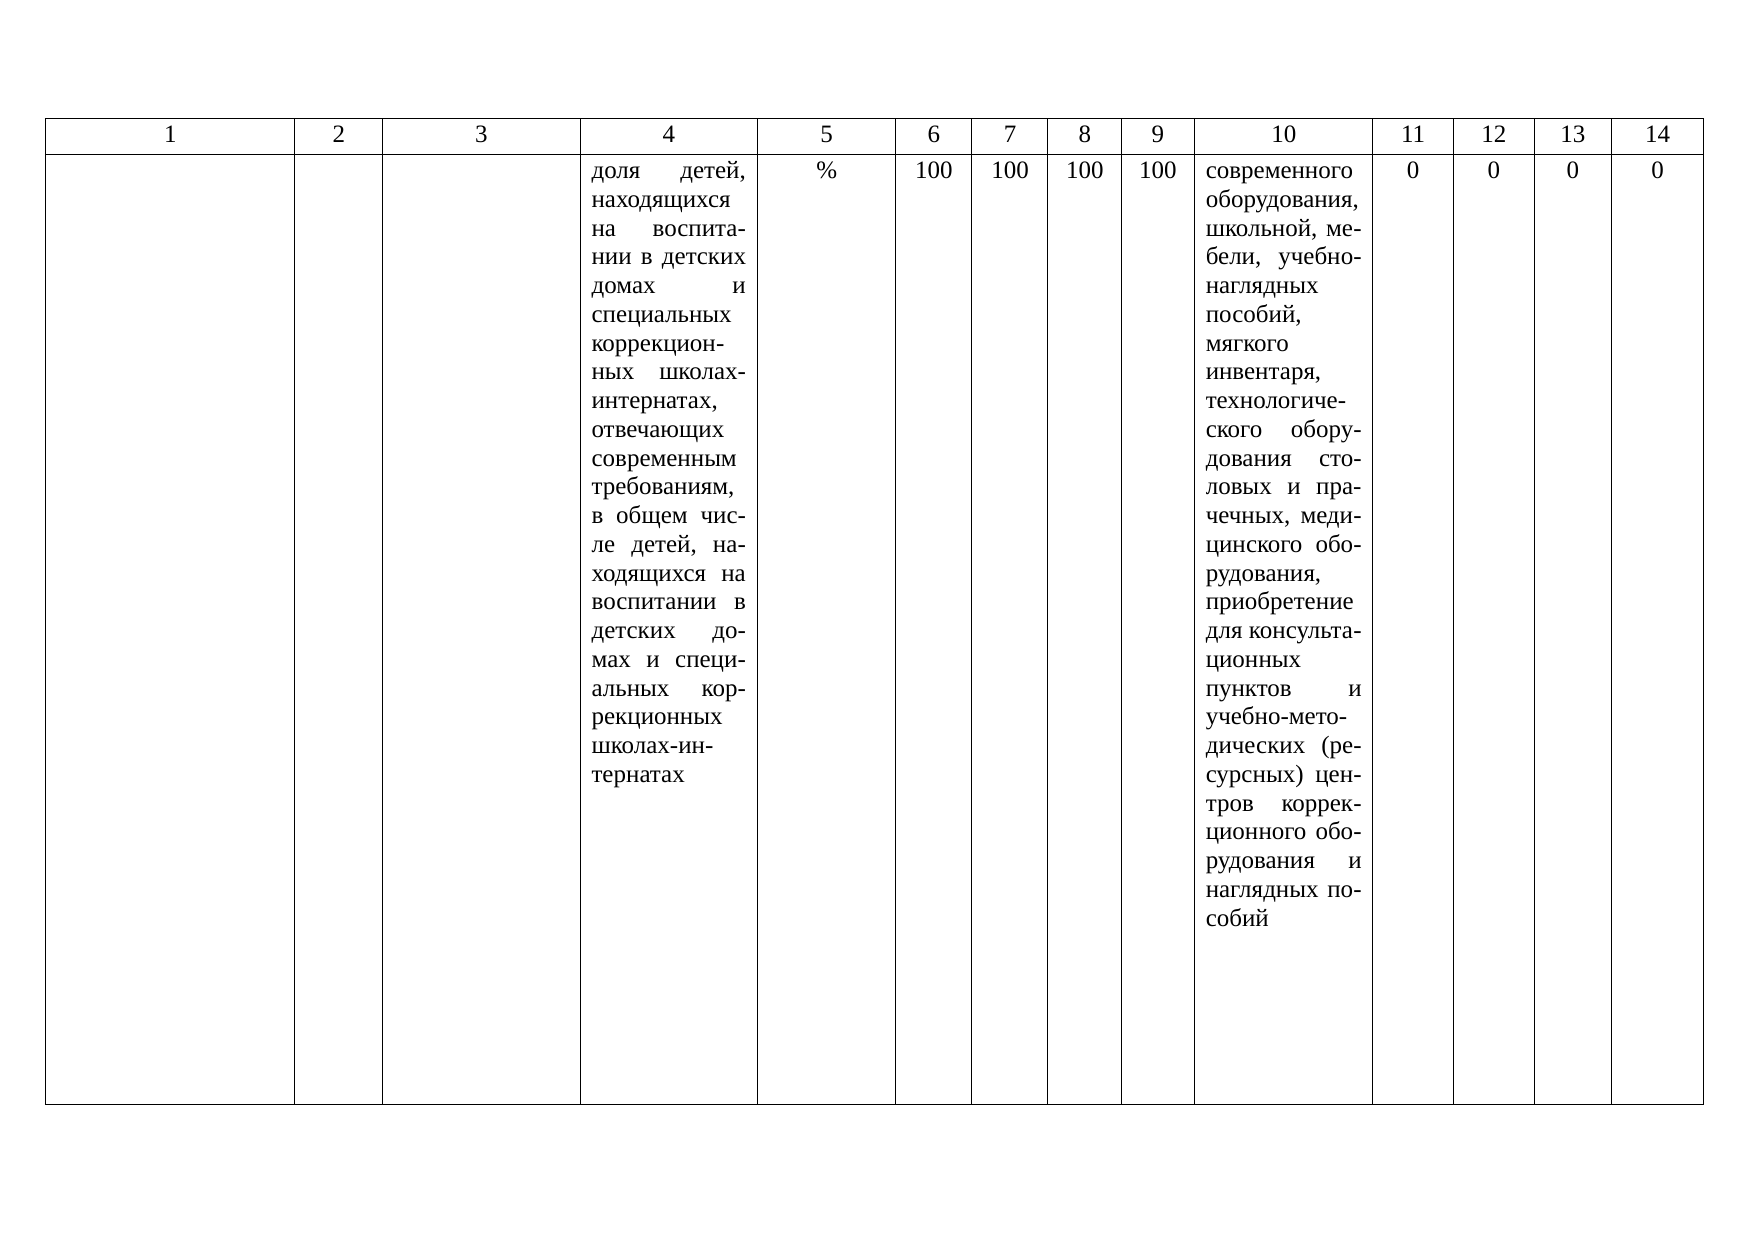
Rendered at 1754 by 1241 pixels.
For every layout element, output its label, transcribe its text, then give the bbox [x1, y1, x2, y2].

table_cell 12 [1454, 119, 1534, 154]
table_cell 0 [1612, 155, 1703, 1104]
table_cell 5 [758, 119, 895, 154]
table_cell 1 [46, 119, 294, 154]
table_cell 4 [581, 119, 757, 154]
table_cell 6 [896, 119, 971, 154]
table_cell 10 [1195, 119, 1372, 154]
table_cell 11 [1373, 119, 1453, 154]
table_cell 14 [1612, 119, 1703, 154]
table_cell 3 [383, 119, 580, 154]
table_cell 0 [1373, 155, 1453, 1104]
table_cell 100 [1122, 155, 1194, 1104]
table_cell % [758, 155, 895, 1104]
table_cell [46, 155, 294, 1104]
table_cell 7 [972, 119, 1047, 154]
table_cell 100 [1048, 155, 1121, 1104]
table_cell доля детей, находящихся на воспита­нии в дет­ских домах и специальных коррекцион­ных школах-интернатах, отвечающих современным требованиям, в общем чис­ле детей, на-ходящихся на воспитании в детских до­мах и специ­альных кор­рекционных школах-ин­тернатах [581, 155, 757, 1104]
table_cell 13 [1535, 119, 1611, 154]
table_cell [295, 155, 382, 1104]
table_cell 8 [1048, 119, 1121, 154]
table_cell 100 [896, 155, 971, 1104]
table_cell [383, 155, 580, 1104]
table_cell 9 [1122, 119, 1194, 154]
table_cell современного оборудования, школьной, ме­бели, учебно-наглядных пособий, мягкого инвентаря, технологиче­ского обору­дования сто­ловых и пра-чечных, меди­цинского обо­рудования, приобретение для консульта­ционных пунктов и учебно-мето­дических (ре­сурсных) цен­тров коррек­ционного обо­рудования и наглядных по­собий [1195, 155, 1372, 1104]
table_cell 100 [972, 155, 1047, 1104]
table_cell 0 [1454, 155, 1534, 1104]
table_cell 0 [1535, 155, 1611, 1104]
table_cell 2 [295, 119, 382, 154]
